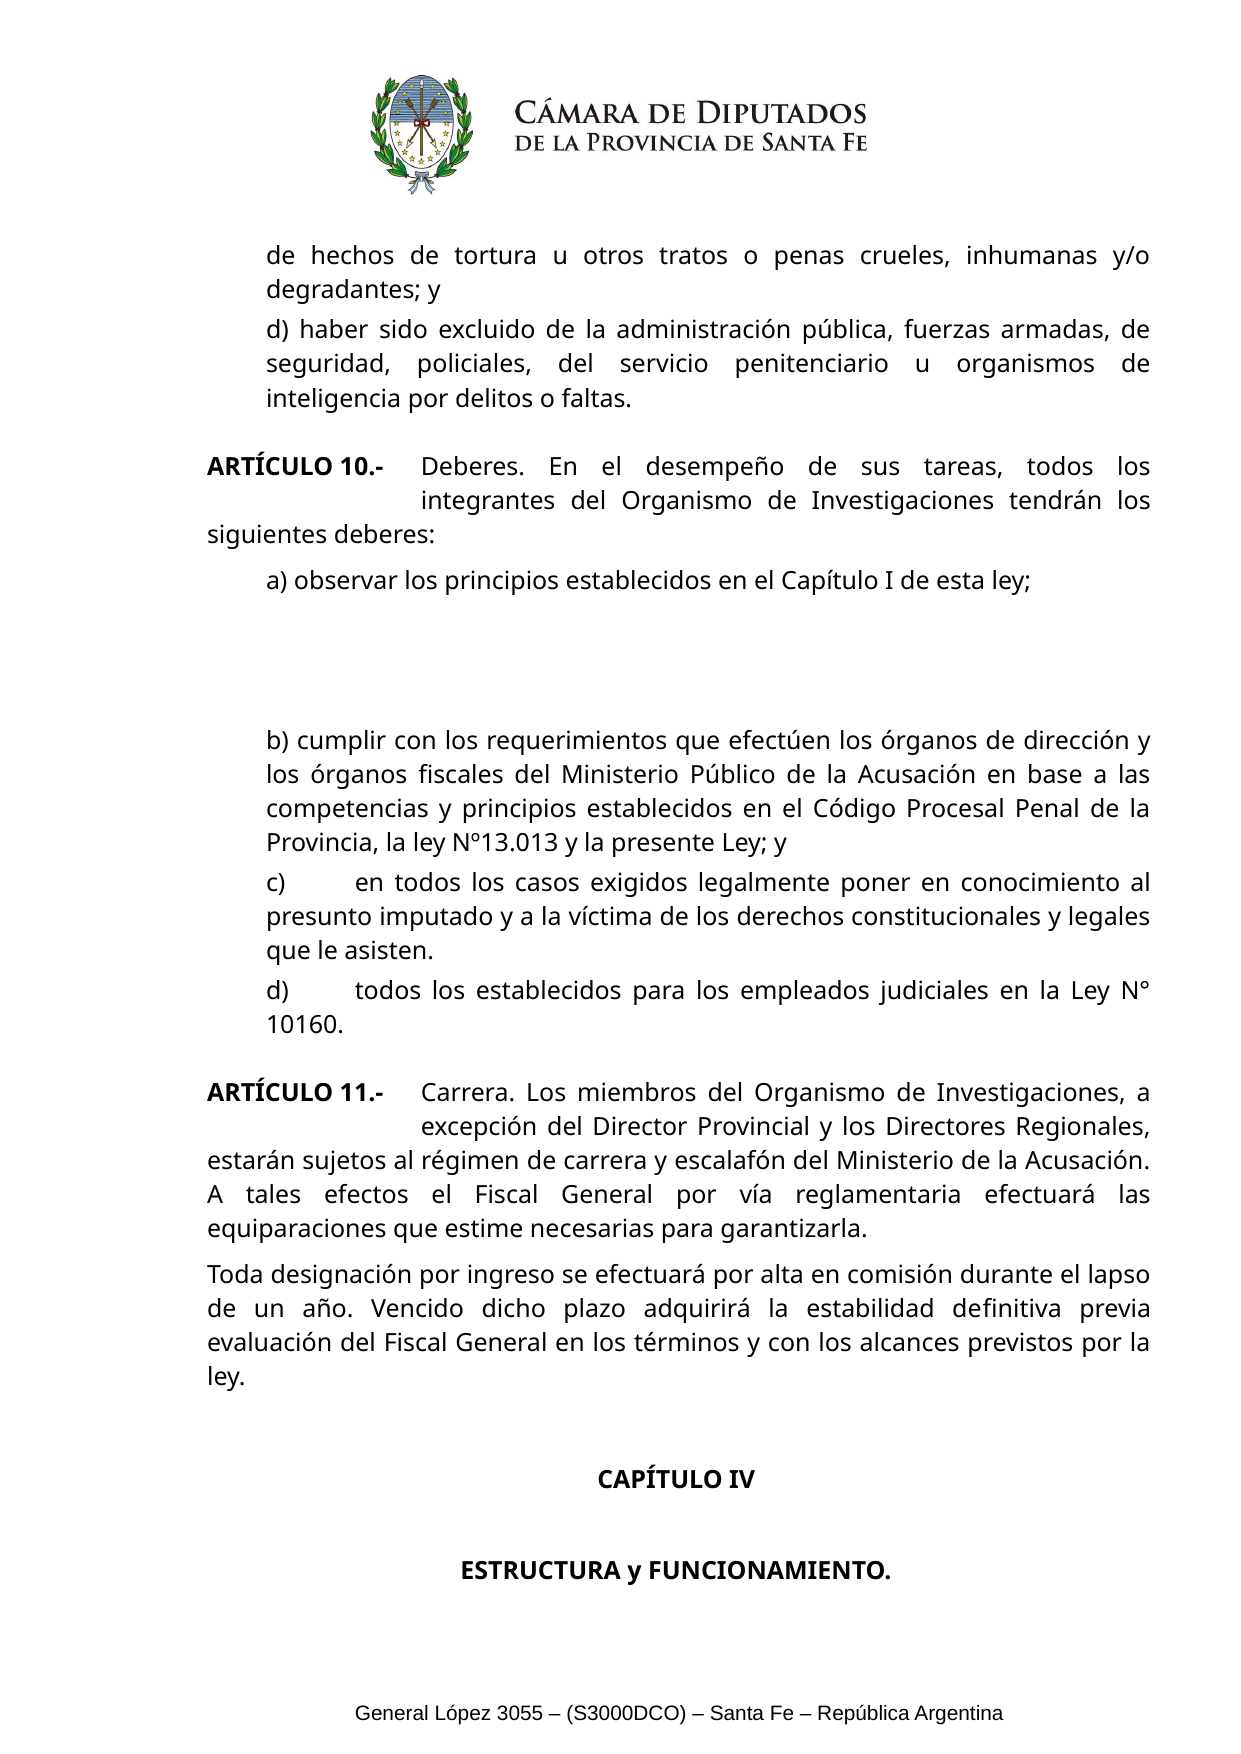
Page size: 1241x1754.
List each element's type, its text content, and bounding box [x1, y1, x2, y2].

text Toda designación por ingreso se efectuará por alta en comisión durante el lapso de un año. Vencido dicho plazo adquirirá la estabilidad deﬁnitiva previa evaluación del Fiscal General en los términos y con los alcances previstos por la ley. [207, 1257, 1152, 1393]
list en todos los casos exigidos legalmente poner en conocimiento al presunto imputado y a la víctima de los derechos constitucionales y legales que le asisten. [266, 864, 1152, 967]
text d) haber sido excluido de la administración pública, fuerzas armadas, de seguridad, policiales, del servicio penitenciario u organismos de inteligencia por delitos o faltas. [266, 312, 1152, 414]
text Carrera. Los miembros del Organismo de Investigaciones, a excepción del Director Provincial y los Directores Regionales, estarán sujetos al régimen de carrera y escalafón del Ministerio de la Acusación. A tales efectos el Fiscal General por vía reglamentaria efectuará las equiparaciones que estime necesarias para garantizarla. [207, 1075, 1152, 1245]
text Deberes. En el desempeño de sus tareas, todos los integrantes del Organismo de Investigaciones tendrán los siguientes deberes: [207, 448, 1152, 551]
text CAPÍTULO IV [207, 1461, 1152, 1495]
table_header ARTÍCULO 10.- [207, 448, 421, 499]
text b) cumplir con los requerimientos que efectúen los órganos de dirección y los órganos ﬁscales del Ministerio Público de la Acusación en base a las competencias y principios establecidos en el Código Procesal Penal de la Provincia, la ley Nº13.013 y la presente Ley; y [266, 722, 1152, 858]
text ESTRUCTURA y FUNCIONAMIENTO. [207, 1553, 1152, 1587]
table_header ARTÍCULO 11.- [207, 1075, 421, 1125]
picture [370, 75, 867, 199]
text a) observar los principios establecidos en el Capítulo I de esta ley; [266, 562, 1152, 596]
text de hechos de tortura u otros tratos o penas crueles, inhumanas y/o degradantes; y [266, 238, 1152, 306]
list todos los establecidos para los empleados judiciales en la Ley N° 10160. [266, 973, 1152, 1041]
